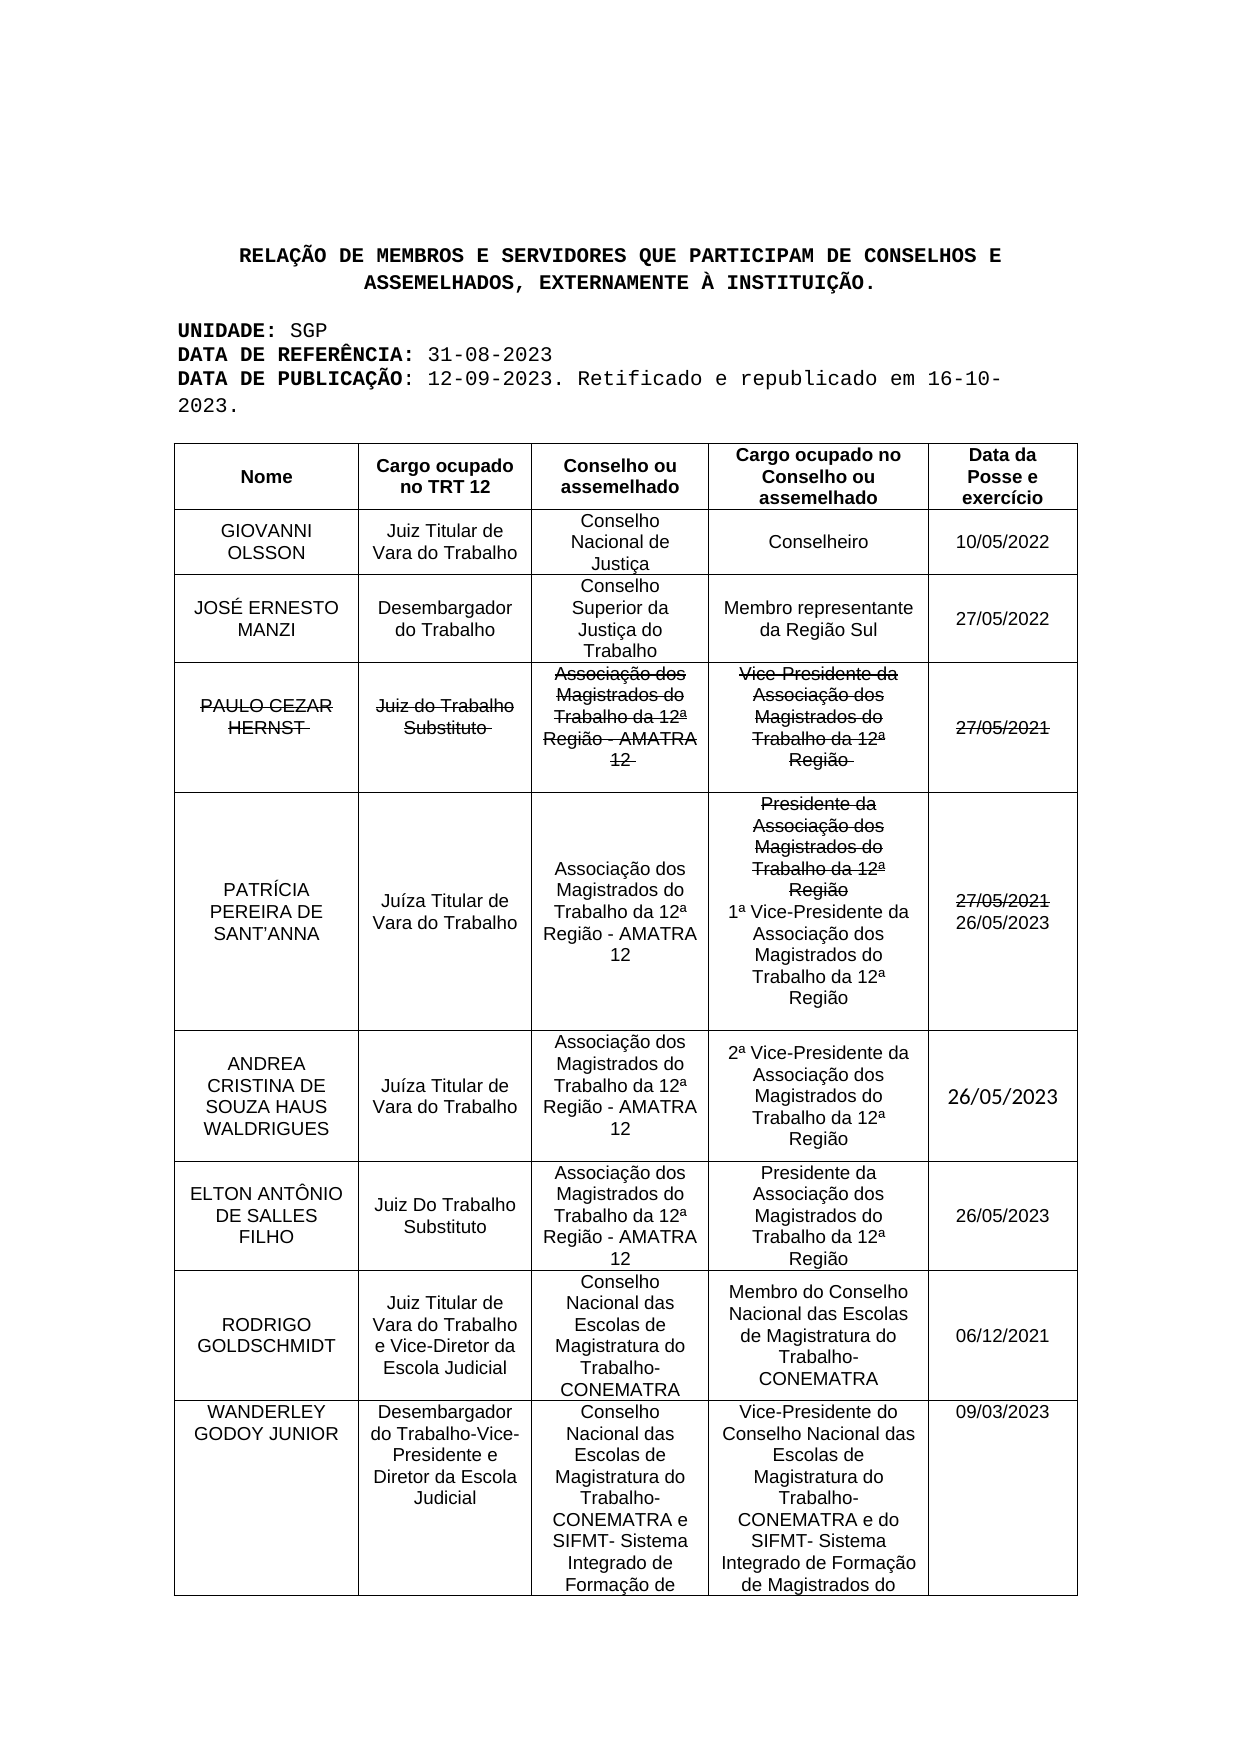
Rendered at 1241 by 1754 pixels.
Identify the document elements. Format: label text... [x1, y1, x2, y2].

table_cell 09/03/2023 [929, 1401, 1077, 1595]
text UNIDADE: SGP [177, 320, 1063, 344]
table_cell Conselho Nacional das Escolas de Magistratura do Trabalho- CONEMATRA [532, 1271, 708, 1400]
table_cell Juiz Titular de Vara do Trabalho [359, 510, 531, 574]
table_cell 27/05/2021 [929, 663, 1077, 792]
table_cell JOSÉ ERNESTO MANZI [175, 575, 358, 662]
table_cell WANDERLEY GODOY JUNIOR [175, 1401, 358, 1595]
text RELAÇÃO DE MEMBROS E SERVIDORES QUE PARTICIPAM DE CONSELHOS E ASSEMELHADOS, EXTERNAMENTE À INSTITUIÇÃO. [177, 245, 1063, 296]
table_cell Conselho Superior da Justiça do Trabalho [532, 575, 708, 662]
table_cell 26/05/2023 [929, 1162, 1077, 1269]
table_header Conselho ou assemelhado [532, 444, 708, 508]
table_header Nome [175, 444, 358, 508]
table_cell 27/05/2021 26/05/2023 [929, 793, 1077, 1030]
table_cell Juíza Titular de Vara do Trabalho [359, 1031, 531, 1161]
table_cell Vice-Presidente do Conselho Nacional das Escolas de Magistratura do Trabalho- CONEMATRA e do SIFMT- Sistema Integrado de Formação de Magistrados do [709, 1401, 928, 1595]
text DATA DE REFERÊNCIA: 31-08-2023 [177, 344, 1063, 368]
table_cell PAULO CEZAR HERNST [175, 663, 358, 792]
table_cell 27/05/2022 [929, 575, 1077, 662]
table_cell Desembargador do Trabalho [359, 575, 531, 662]
table_cell Vice-Presidente da Associação dos Magistrados do Trabalho da 12ª Região [709, 663, 928, 792]
picture [308, 75, 932, 195]
table_cell Conselho Nacional de Justiça [532, 510, 708, 574]
table_cell GIOVANNI OLSSON [175, 510, 358, 574]
table_cell ANDREA CRISTINA DE SOUZA HAUS WALDRIGUES [175, 1031, 358, 1161]
table_cell 10/05/2022 [929, 510, 1077, 574]
table_cell 2ª Vice-Presidente da Associação dos Magistrados do Trabalho da 12ª Região [709, 1031, 928, 1161]
table_cell Associação dos Magistrados do Trabalho da 12ª Região - AMATRA 12 [532, 1031, 708, 1161]
table_cell Associação dos Magistrados do Trabalho da 12ª Região - AMATRA 12 [532, 793, 708, 1030]
table_cell Membro do Conselho Nacional das Escolas de Magistratura do Trabalho- CONEMATRA [709, 1271, 928, 1400]
table_header Cargo ocupado no TRT 12 [359, 444, 531, 508]
table_cell Presidente da Associação dos Magistrados do Trabalho da 12ª Região 1ª Vice-Presidente da Associação dos Magistrados do Trabalho da 12ª Região [709, 793, 928, 1030]
table_cell 26/05/2023 [929, 1031, 1077, 1161]
table_cell Conselheiro [709, 510, 928, 574]
table_cell 06/12/2021 [929, 1271, 1077, 1400]
table_cell Desembargador do Trabalho-Vice-Presidente e Diretor da Escola Judicial [359, 1401, 531, 1595]
table_cell Presidente da Associação dos Magistrados do Trabalho da 12ª Região [709, 1162, 928, 1269]
table_cell Juiz Do Trabalho Substituto [359, 1162, 531, 1269]
table_cell Membro representante da Região Sul [709, 575, 928, 662]
text DATA DE PUBLICAÇÃO: 12-09-2023. Retificado e republicado em 16-10-2023. [177, 368, 1063, 418]
table_cell Conselho Nacional das Escolas de Magistratura do Trabalho- CONEMATRA e SIFMT- Sistema Integrado de Formação de [532, 1401, 708, 1595]
table_cell ELTON ANTÔNIO DE SALLES FILHO [175, 1162, 358, 1269]
table_cell PATRÍCIA PEREIRA DE SANT’ANNA [175, 793, 358, 1030]
table_header Data da Posse e exercício [929, 444, 1077, 508]
table_cell Associação dos Magistrados do Trabalho da 12ª Região - AMATRA 12 [532, 663, 708, 792]
table_cell RODRIGO GOLDSCHMIDT [175, 1271, 358, 1400]
table_cell Juiz do Trabalho Substituto [359, 663, 531, 792]
table_cell Juíza Titular de Vara do Trabalho [359, 793, 531, 1030]
table_cell Juiz Titular de Vara do Trabalho e Vice-Diretor da Escola Judicial [359, 1271, 531, 1400]
table_header Cargo ocupado no Conselho ou assemelhado [709, 444, 928, 508]
table_cell Associação dos Magistrados do Trabalho da 12ª Região - AMATRA 12 [532, 1162, 708, 1269]
